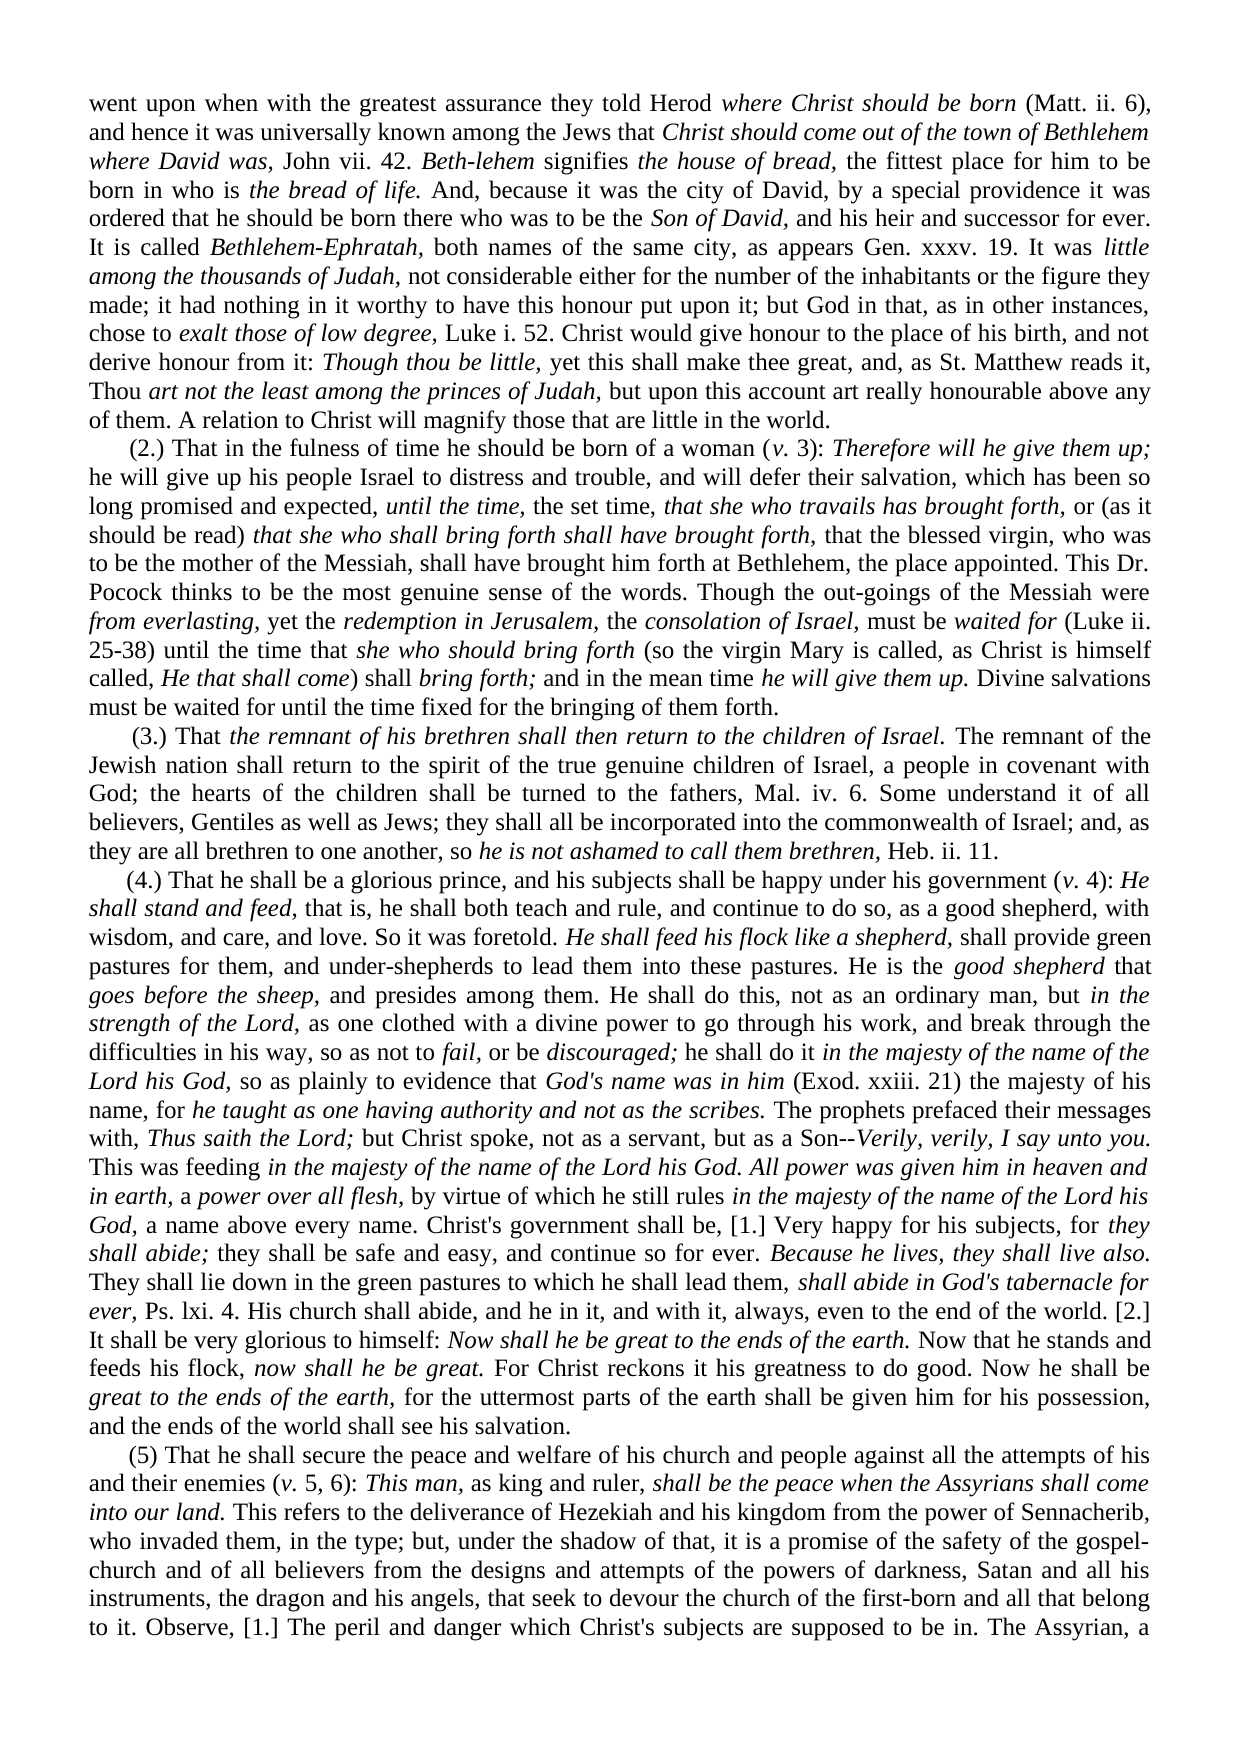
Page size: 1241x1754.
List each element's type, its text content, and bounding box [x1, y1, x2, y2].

text (3.) That the remnant of his brethren shall then return to the children of Israel. The remnant of the Jewish nation shall return to the spirit of the true genuine children of Israel, a people in covenant with God; the hearts of the children shall be turned to the fathers, Mal. iv. 6. Some understand it of all believers, Gentiles as well as Jews; they shall all be incorporated into the commonwealth of Israel; and, as they are all brethren to one another, so he is not ashamed to call them brethren, Heb. ii. 11. [88, 721, 1152, 865]
text (5) That he shall secure the peace and welfare of his church and people against all the attempts of his and their enemies (v. 5, 6): This man, as king and ruler, shall be the peace when the Assyrians shall come into our land. This refers to the deliverance of Hezekiah and his kingdom from the power of Sennacherib, who invaded them, in the type; but, under the shadow of that, it is a promise of the safety of the gospel-church and of all believers from the designs and attempts of the powers of darkness, Satan and all his instruments, the dragon and his angels, that seek to devour the church of the first-born and all that belong to it. Observe, [1.] The peril and danger which Christ's subjects are supposed to be in. The Assyrian, a [88, 1440, 1152, 1641]
text (2.) That in the fulness of time he should be born of a woman (v. 3): Therefore will he give them up; he will give up his people Israel to distress and trouble, and will defer their salvation, which has been so long promised and expected, until the time, the set time, that she who travails has brought forth, or (as it should be read) that she who shall bring forth shall have brought forth, that the blessed virgin, who was to be the mother of the Messiah, shall have brought him forth at Bethlehem, the place appointed. This Dr. Pocock thinks to be the most genuine sense of the words. Though the out-goings of the Messiah were from everlasting, yet the redemption in Jerusalem, the consolation of Israel, must be waited for (Luke ii. 25-38) until the time that she who should bring forth (so the virgin Mary is called, as Christ is himself called, He that shall come) shall bring forth; and in the mean time he will give them up. Divine salvations must be waited for until the time fixed for the bringing of them forth. [88, 433, 1152, 721]
text (4.) That he shall be a glorious prince, and his subjects shall be happy under his government (v. 4): He shall stand and feed, that is, he shall both teach and rule, and continue to do so, as a good shepherd, with wisdom, and care, and love. So it was foretold. He shall feed his flock like a shepherd, shall provide green pastures for them, and under-shepherds to lead them into these pastures. He is the good shepherd that goes before the sheep, and presides among them. He shall do this, not as an ordinary man, but in the strength of the Lord, as one clothed with a divine power to go through his work, and break through the difficulties in his way, so as not to fail, or be discouraged; he shall do it in the majesty of the name of the Lord his God, so as plainly to evidence that God's name was in him (Exod. xxiii. 21) the majesty of his name, for he taught as one having authority and not as the scribes. The prophets prefaced their messages with, Thus saith the Lord; but Christ spoke, not as a servant, but as a Son--Verily, verily, I say unto you. This was feeding in the majesty of the name of the Lord his God. All power was given him in heaven and in earth, a power over all flesh, by virtue of which he still rules in the majesty of the name of the Lord his God, a name above every name. Christ's government shall be, [1.] Very happy for his subjects, for they shall abide; they shall be safe and easy, and continue so for ever. Because he lives, they shall live also. They shall lie down in the green pastures to which he shall lead them, shall abide in God's tabernacle for ever, Ps. lxi. 4. His church shall abide, and he in it, and with it, always, even to the end of the world. [2.] It shall be very glorious to himself: Now shall he be great to the ends of the earth. Now that he stands and feeds his flock, now shall he be great. For Christ reckons it his greatness to do good. Now he shall be great to the ends of the earth, for the uttermost parts of the earth shall be given him for his possession, and the ends of the world shall see his salvation. [88, 865, 1152, 1440]
text went upon when with the greatest assurance they told Herod where Christ should be born (Matt. ii. 6), and hence it was universally known among the Jews that Christ should come out of the town of Bethlehem where David was, John vii. 42. Beth-lehem signifies the house of bread, the fittest place for him to be born in who is the bread of life. And, because it was the city of David, by a special providence it was ordered that he should be born there who was to be the Son of David, and his heir and successor for ever. It is called Bethlehem-Ephratah, both names of the same city, as appears Gen. xxxv. 19. It was little among the thousands of Judah, not considerable either for the number of the inhabitants or the figure they made; it had nothing in it worthy to have this honour put upon it; but God in that, as in other instances, chose to exalt those of low degree, Luke i. 52. Christ would give honour to the place of his birth, and not derive honour from it: Though thou be little, yet this shall make thee great, and, as St. Matthew reads it, Thou art not the least among the princes of Judah, but upon this account art really honourable above any of them. A relation to Christ will magnify those that are little in the world. [88, 88, 1152, 433]
